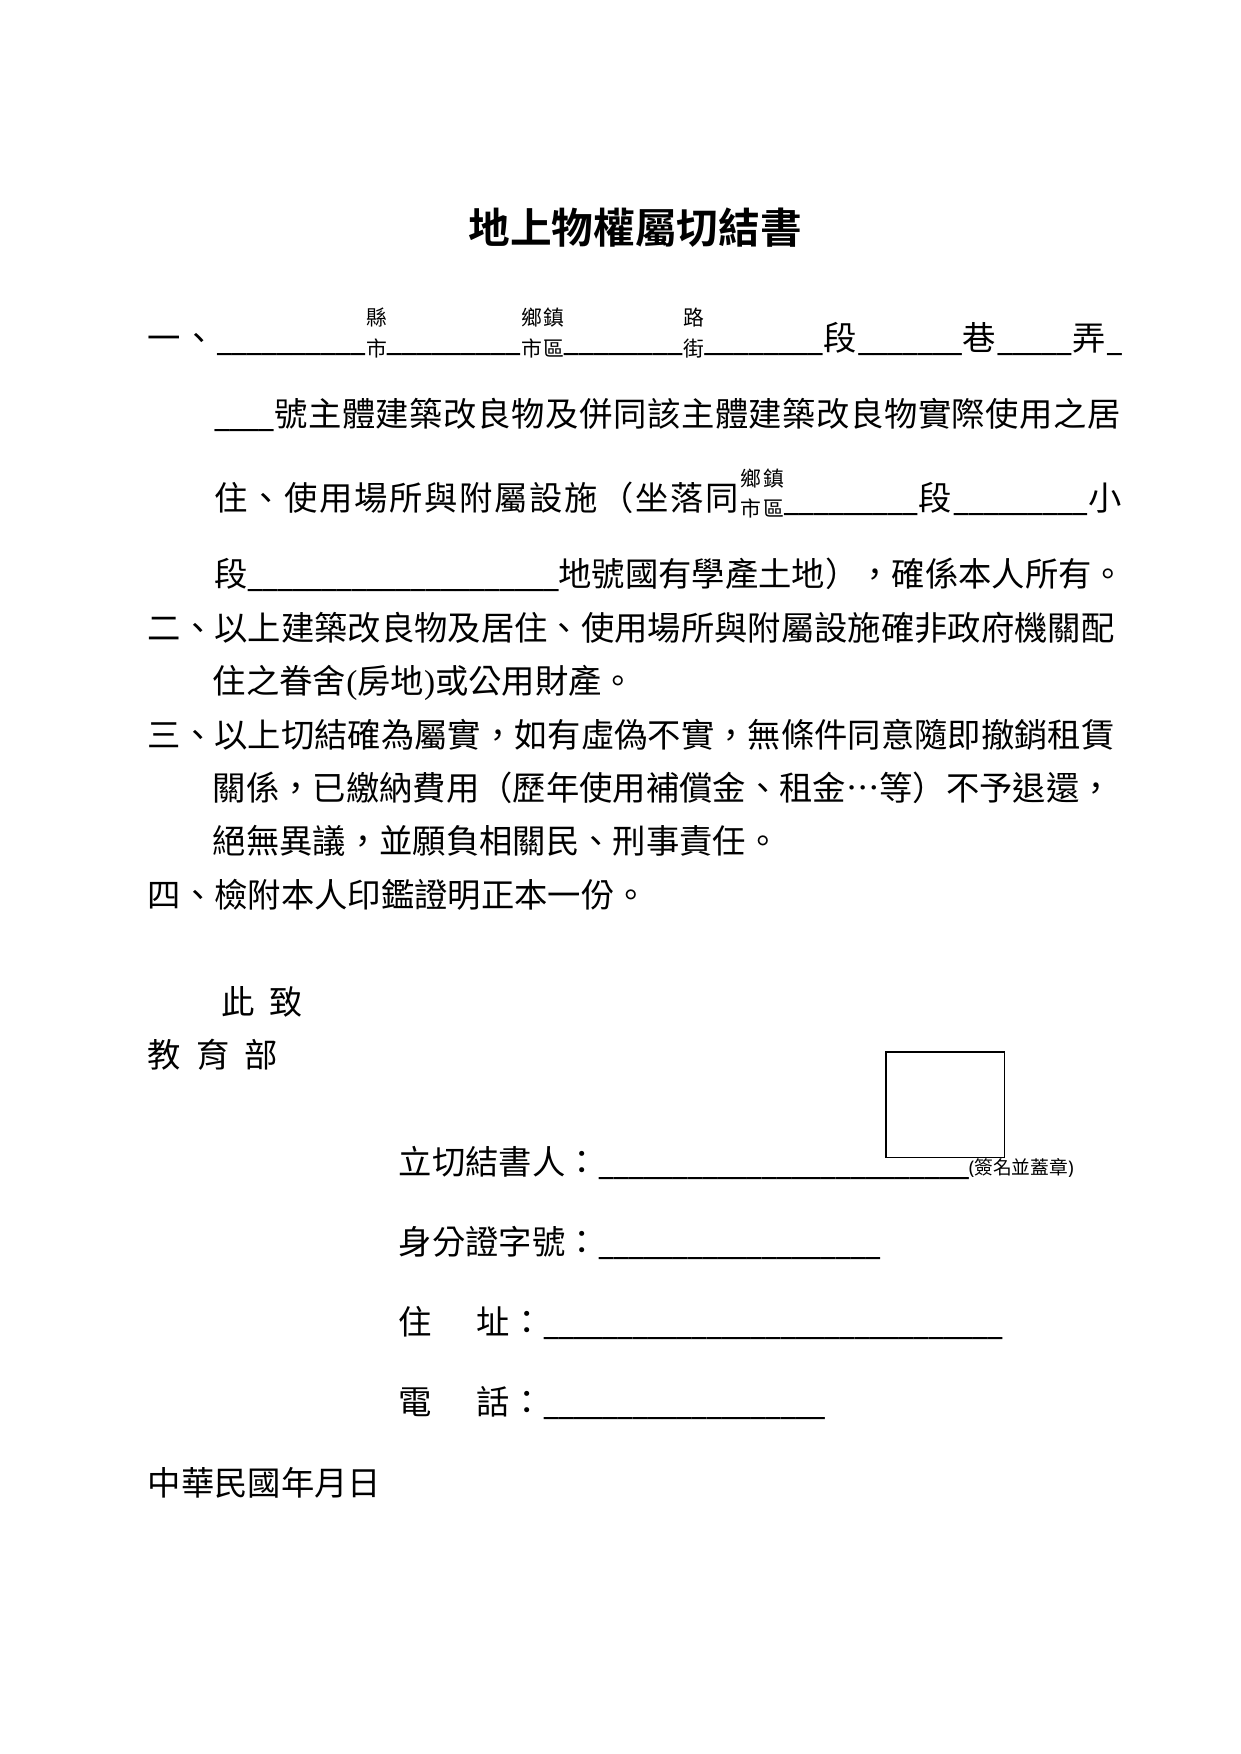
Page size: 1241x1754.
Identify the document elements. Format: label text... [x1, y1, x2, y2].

text 三、以上切結確為屬實，如有虛偽不實，無條件同意隨即撤銷租賃關係，已繳納費用（歷年使用補償金、租金…等）不予退還，絕無異議，並願負相關民、刑事責任。 [148, 690, 1122, 850]
text 住 址：_______________________________ [148, 1278, 1122, 1331]
text 教 育 部 [148, 1011, 1122, 1064]
text 立切結書人：_________________________(簽名並蓋章) [148, 1117, 1000, 1171]
text 一、__________縣市_________鄉鎮市區________路街________段_______巷_____弄_____號主體建築改良物及併同該主體建築改良物實際使用之居住、使用場所與附屬設施（坐落同鄉鎮市區_________段_________小段_____________________地號國有學產土地），確係本人所有。 [148, 262, 1122, 583]
text 立切結書人：_________________________(簽名並蓋章) [1001, 1117, 1122, 1171]
text 四、檢附本人印鑑證明正本一份。 [148, 850, 1122, 904]
text 電 話：___________________ [148, 1358, 1122, 1411]
text 地上物權屬切結書 [148, 156, 1122, 262]
text 中華民國年月日 [148, 1438, 1122, 1491]
text 二、以上建築改良物及居住、使用場所與附屬設施確非政府機關配住之眷舍(房地)或公用財產。 [148, 583, 1122, 690]
text 此 致 [148, 957, 1122, 1011]
text 身分證字號：___________________ [148, 1197, 1122, 1251]
